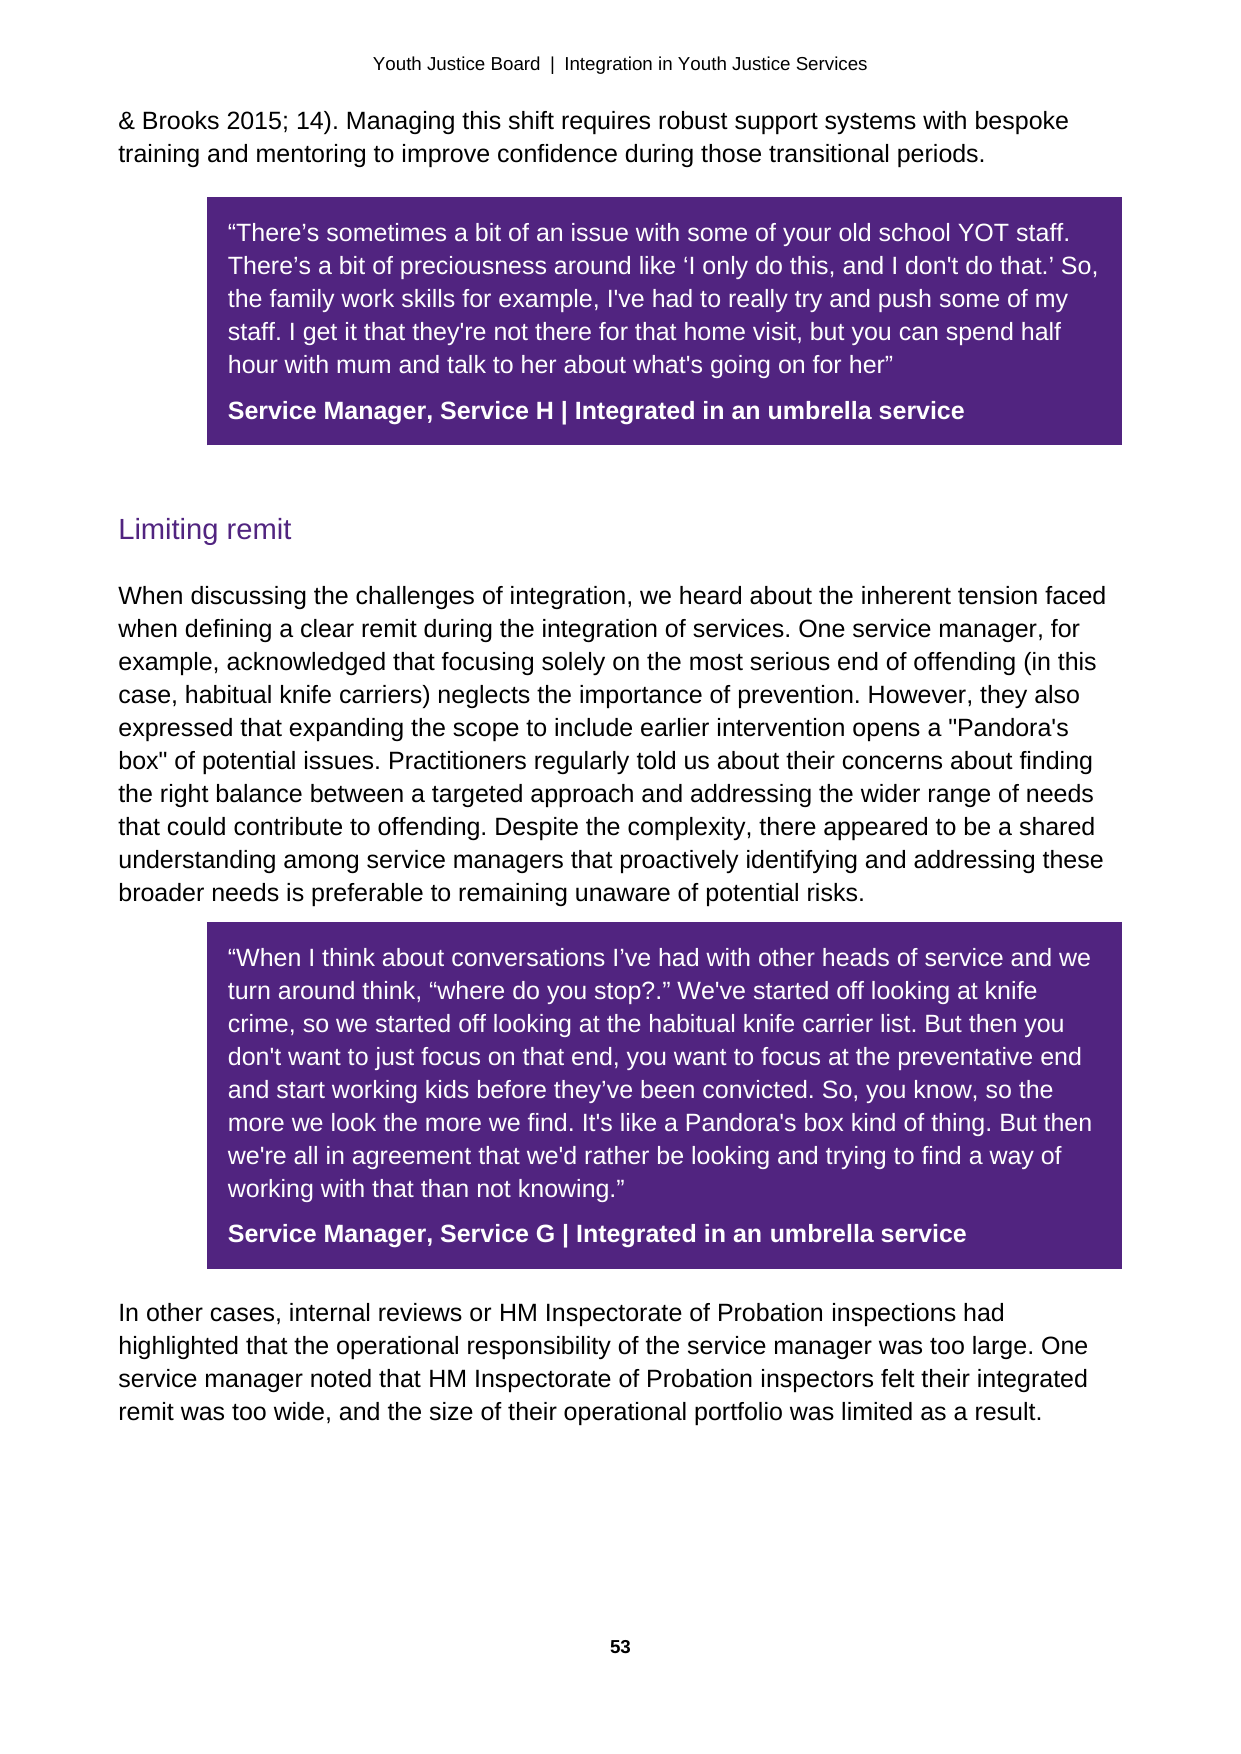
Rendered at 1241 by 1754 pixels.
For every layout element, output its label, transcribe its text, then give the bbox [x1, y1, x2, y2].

text Service Manager, Service H | Integrated in an umbrella service [219, 375, 1109, 433]
text When discussing the challenges of integration, we heard about the inherent tension faced when defining a clear remit during the integration of services. One service manager, for example, acknowledged that focusing solely on the most serious end of offending (in this case, habitual knife carriers) neglects the importance of prevention. However, they also expressed that expanding the scope to include earlier intervention opens a "Pandora's box" of potential issues. Practitioners regularly told us about their concerns about finding the right balance between a targeted approach and addressing the wider range of needs that could contribute to offending. Despite the complexity, there appeared to be a shared understanding among service managers that proactively identifying and addressing these broader needs is preferable to remaining unaware of potential risks. [118, 581, 1122, 907]
text Service Manager, Service G | Integrated in an umbrella service [219, 1198, 1109, 1256]
text “There’s sometimes a bit of an issue with some of your old school YOT staff. There’s a bit of preciousness around like ‘I only do this, and I don't do that.’ So, the family work skills for example, I've had to really try and push some of my staff. I get it that they're not there for that home visit, but you can spend half hour with mum and talk to her about what's going on for her” [219, 210, 1109, 375]
text In other cases, internal reviews or HM Inspectorate of Probation inspections had highlighted that the operational responsibility of the service manager was too large. One service manager noted that HM Inspectorate of Probation inspectors felt their integrated remit was too wide, and the size of their operational portfolio was limited as a result. [118, 1298, 1122, 1426]
subtitle Limiting remit [118, 512, 1122, 546]
text “When I think about conversations I’ve had with other heads of service and we turn around think, “where do you stop?.” We've started off looking at knife crime, so we started off looking at the habitual knife carrier list. But then you don't want to just focus on that end, you want to focus at the preventative end and start working kids before they’ve been convicted. So, you know, so the more we look the more we find. It's like a Pandora's box kind of thing. But then we're all in agreement that we'd rather be looking and trying to find a way of working with that than not knowing.” [219, 934, 1109, 1198]
text & Brooks 2015; 14). Managing this shift requires robust support systems with bespoke training and mentoring to improve confidence during those transitional periods. [118, 106, 1122, 168]
